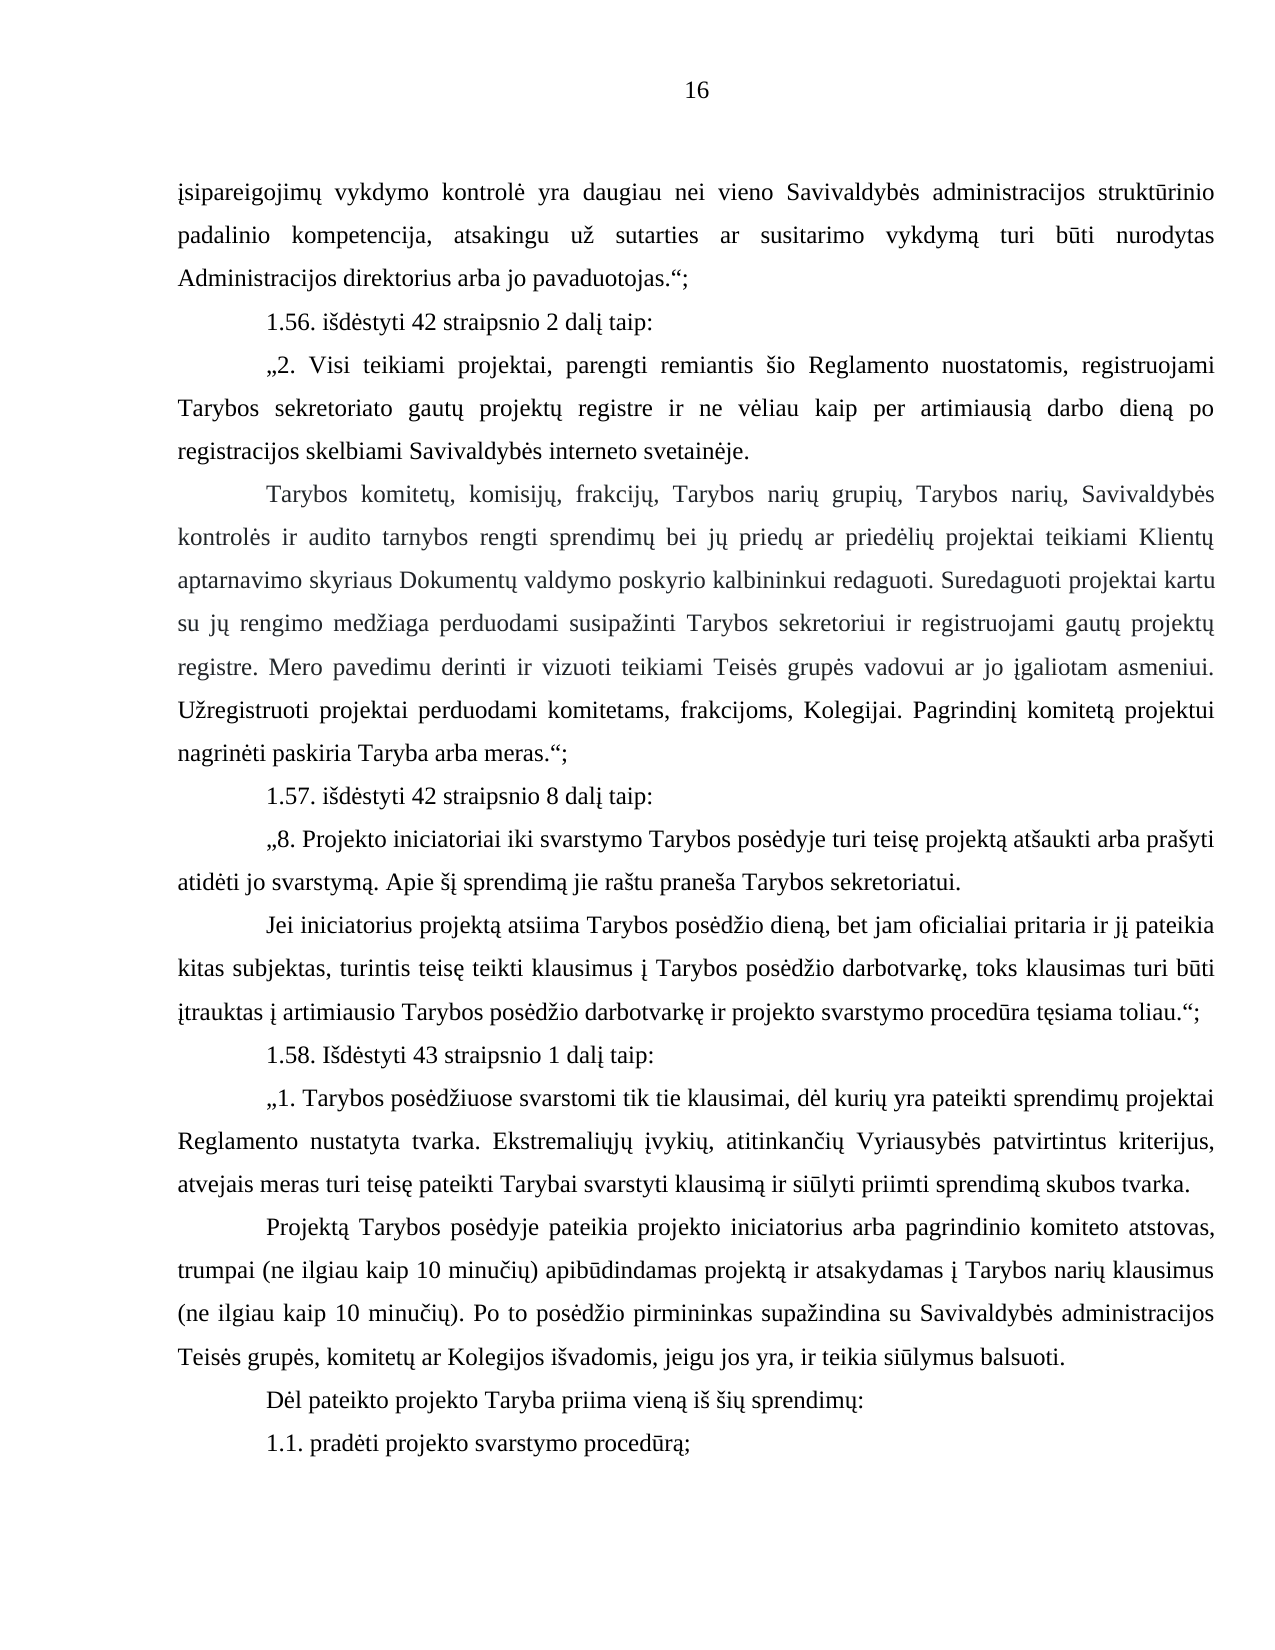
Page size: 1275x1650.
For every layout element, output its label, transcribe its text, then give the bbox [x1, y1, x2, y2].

text 1.57. išdėstyti 42 straipsnio 8 dalį taip: [177, 781, 1216, 810]
text „1. Tarybos posėdžiuose svarstomi tik tie klausimai, dėl kurių yra pateikti sprendimų projektai Reglamento nustatyta tvarka. Ekstremaliųjų įvykių, atitinkančių Vyriausybės patvirtintus kriterijus, atvejais meras turi teisę pateikti Tarybai svarstyti klausimą ir siūlyti priimti sprendimą skubos tvarka. [177, 1083, 1216, 1198]
text „8. Projekto iniciatoriai iki svarstymo Tarybos posėdyje turi teisę projektą atšaukti arba prašyti atidėti jo svarstymą. Apie šį sprendimą jie raštu praneša Tarybos sekretoriatui. [177, 824, 1216, 896]
text 1.1. pradėti projekto svarstymo procedūrą; [177, 1428, 1216, 1457]
text Dėl pateikto projekto Taryba priima vieną iš šių sprendimų: [177, 1385, 1216, 1413]
text 1.56. išdėstyti 42 straipsnio 2 dalį taip: [177, 307, 1216, 335]
text „2. Visi teikiami projektai, parengti remiantis šio Reglamento nuostatomis, registruojami Tarybos sekretoriato gautų projektų registre ir ne vėliau kaip per artimiausią darbo dieną po registracijos skelbiami Savivaldybės interneto svetainėje. [177, 350, 1216, 465]
text Projektą Tarybos posėdyje pateikia projekto iniciatorius arba pagrindinio komiteto atstovas, trumpai (ne ilgiau kaip 10 minučių) apibūdindamas projektą ir atsakydamas į Tarybos narių klausimus (ne ilgiau kaip 10 minučių). Po to posėdžio pirmininkas supažindina su Savivaldybės administracijos Teisės grupės, komitetų ar Kolegijos išvadomis, jeigu jos yra, ir teikia siūlymus balsuoti. [177, 1212, 1216, 1370]
text Tarybos komitetų, komisijų, frakcijų, Tarybos narių grupių, Tarybos narių, Savivaldybės kontrolės ir audito tarnybos rengti sprendimų bei jų priedų ar priedėlių projektai teikiami Klientų aptarnavimo skyriaus Dokumentų valdymo poskyrio kalbininkui redaguoti. Suredaguoti projektai kartu su jų rengimo medžiaga perduodami susipažinti Tarybos sekretoriui ir registruojami gautų projektų registre. Mero pavedimu derinti ir vizuoti teikiami Teisės grupės vadovui ar jo įgaliotam asmeniui. Užregistruoti projektai perduodami komitetams, frakcijoms, Kolegijai. Pagrindinį komitetą projektui nagrinėti paskiria Taryba arba meras.“; [177, 479, 1216, 767]
text įsipareigojimų vykdymo kontrolė yra daugiau nei vieno Savivaldybės administracijos struktūrinio padalinio kompetencija, atsakingu už sutarties ar susitarimo vykdymą turi būti nurodytas Administracijos direktorius arba jo pavaduotojas.“; [177, 177, 1216, 292]
text Jei iniciatorius projektą atsiima Tarybos posėdžio dieną, bet jam oficialiai pritaria ir jį pateikia kitas subjektas, turintis teisę teikti klausimus į Tarybos posėdžio darbotvarkę, toks klausimas turi būti įtrauktas į artimiausio Tarybos posėdžio darbotvarkę ir projekto svarstymo procedūra tęsiama toliau.“; [177, 910, 1216, 1025]
text 1.58. Išdėstyti 43 straipsnio 1 dalį taip: [177, 1040, 1216, 1068]
